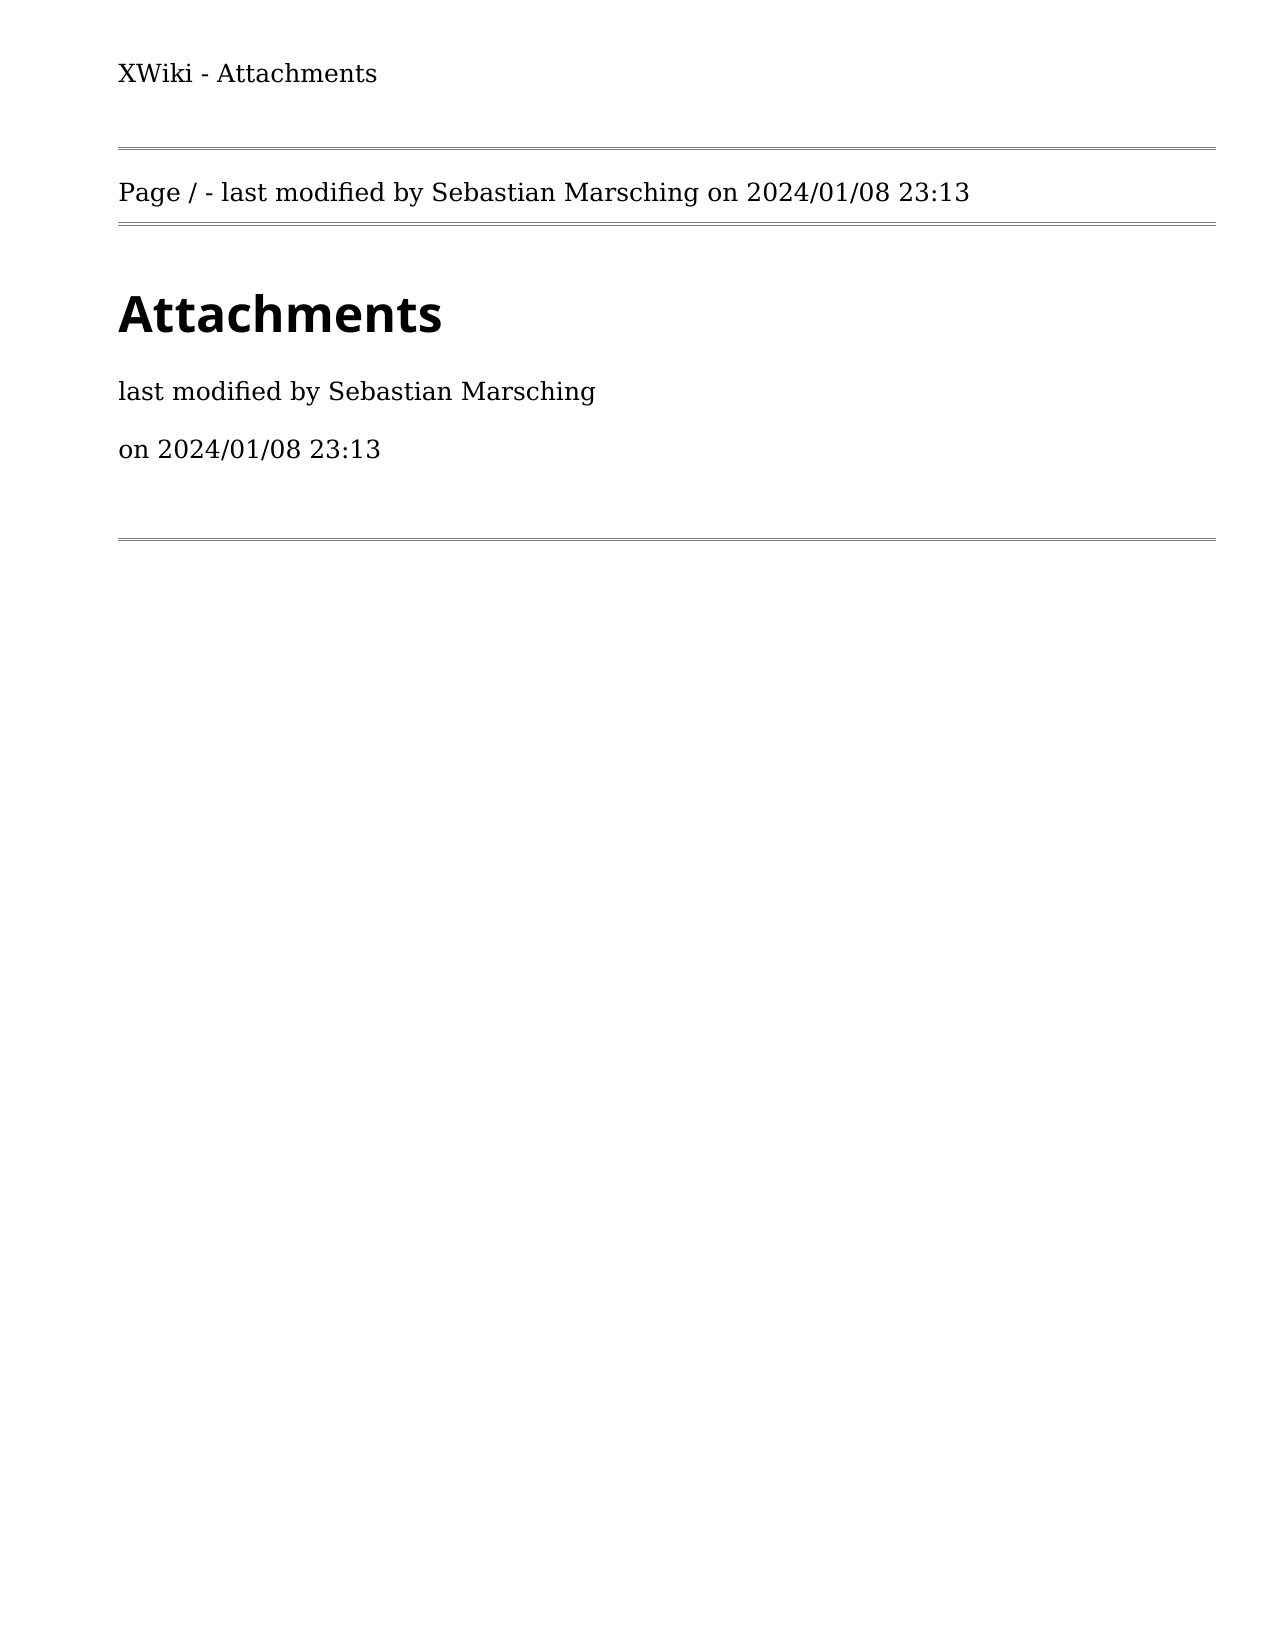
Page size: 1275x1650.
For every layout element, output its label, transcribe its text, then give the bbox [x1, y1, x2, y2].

text Page / - last modified by Sebastian Marsching on 2024/01/08 23:13 [118, 179, 1216, 208]
text XWiki - Attachments [118, 59, 1216, 88]
text last modified by Sebastian Marsching [118, 377, 1216, 406]
text on 2024/01/08 23:13 [118, 435, 1216, 464]
subtitle Attachments [118, 279, 1216, 347]
